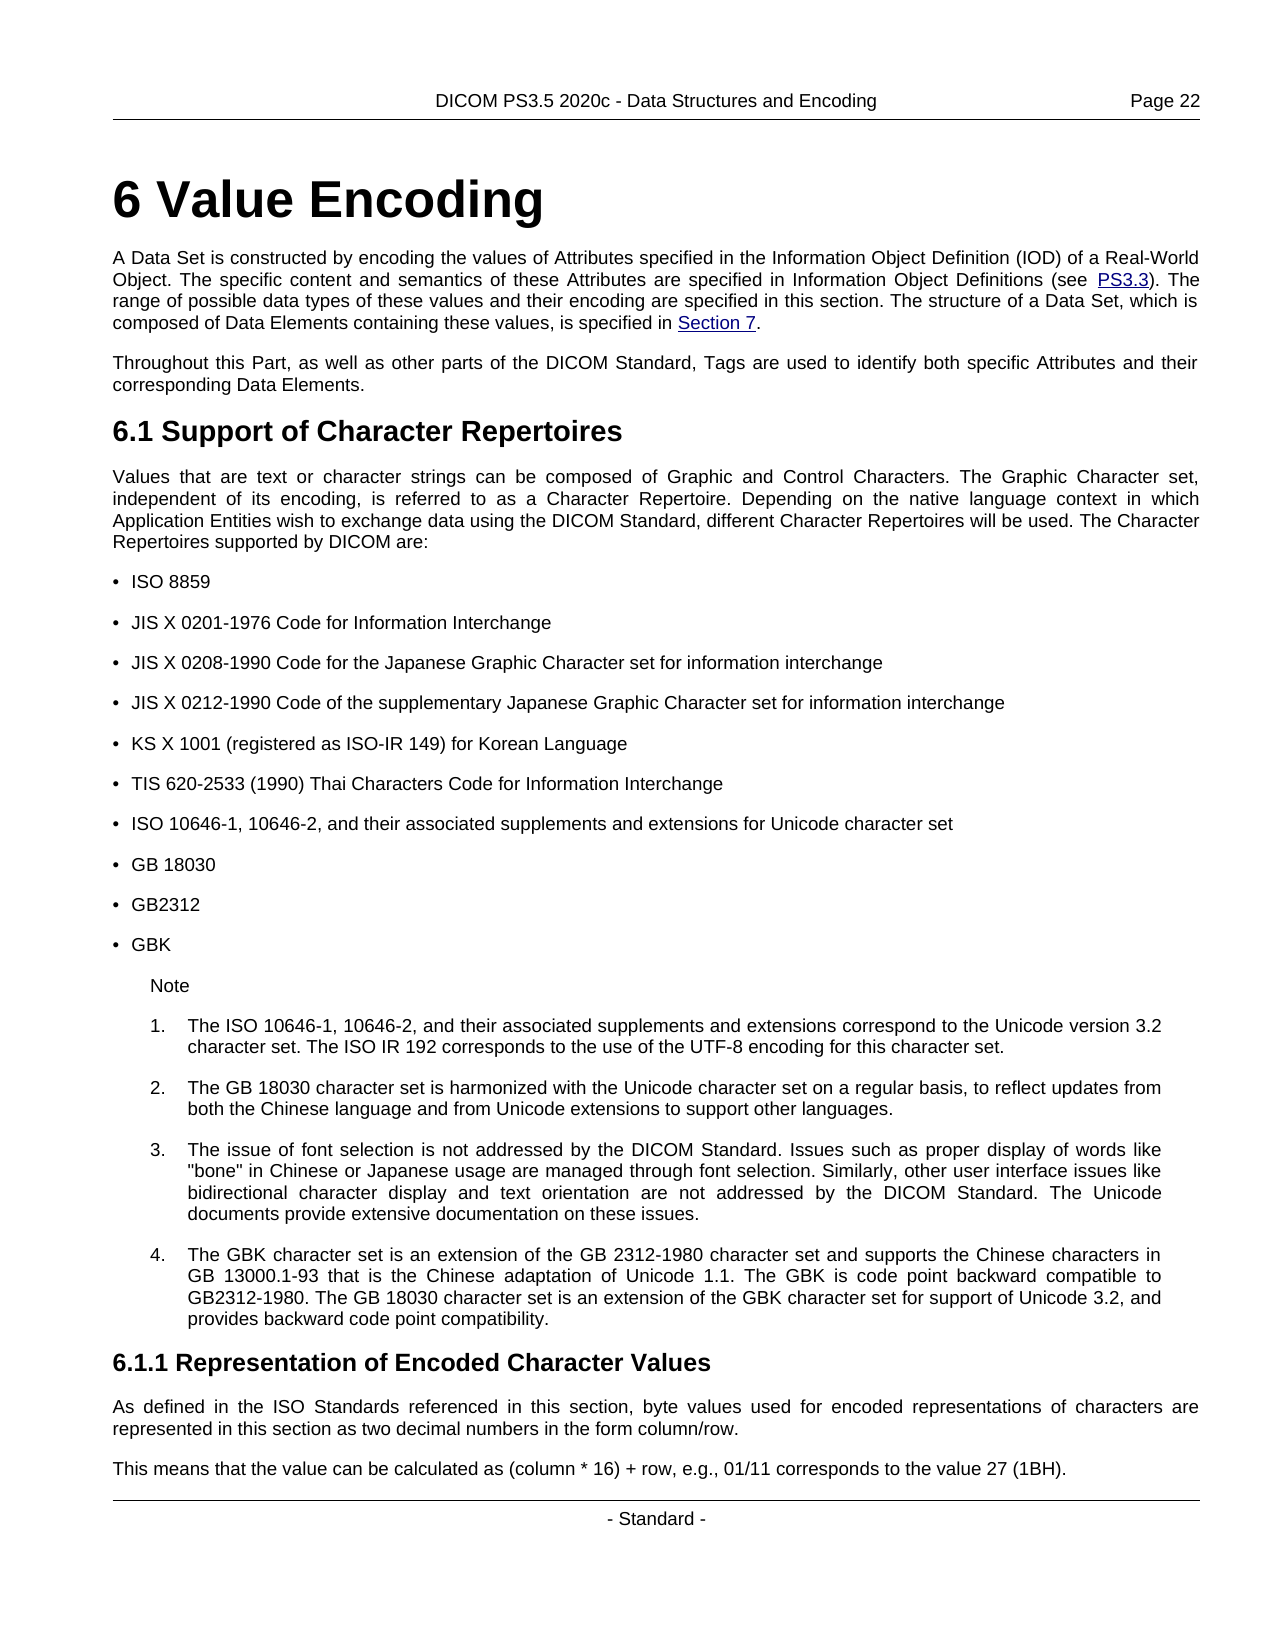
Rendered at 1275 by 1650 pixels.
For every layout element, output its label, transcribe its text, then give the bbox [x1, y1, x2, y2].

text 6.1.1 Representation of Encoded Character Values [112, 1348, 1200, 1377]
text • JIS X 0208-1990 Code for the Japanese Graphic Character set for information interchange [112, 652, 1200, 673]
text Values that are text or character strings can be composed of Graphic and Control Characters. The Graphic Character set, independent of its encoding, is referred to as a Character Repertoire. Depending on the native language context in which Application Entities wish to exchange data using the DICOM Standard, different Character Repertoires will be used. The Character Repertoires supported by DICOM are: [112, 466, 1200, 552]
text 1. The ISO 10646-1, 10646-2, and their associated supplements and extensions correspond to the Unicode version 3.2 character set. The ISO IR 192 corresponds to the use of the UTF-8 encoding for this character set. [150, 1015, 1162, 1058]
text 6 Value Encoding [112, 169, 1200, 228]
text 6.1 Support of Character Repertoires [112, 414, 1200, 447]
text 4. The GBK character set is an extension of the GB 2312-1980 character set and supports the Chinese characters in GB 13000.1-93 that is the Chinese adaptation of Unicode 1.1. The GBK is code point backward compatible to GB2312-1980. The GB 18030 character set is an extension of the GBK character set for support of Unicode 3.2, and provides backward code point compatibility. [150, 1243, 1162, 1330]
text • GBK [112, 934, 1200, 956]
text 2. The GB 18030 character set is harmonized with the Unicode character set on a regular basis, to reflect updates from both the Chinese language and from Unicode extensions to support other languages. [150, 1077, 1162, 1120]
text • GB2312 [112, 894, 1200, 915]
text • JIS X 0212-1990 Code of the supplementary Japanese Graphic Character set for information interchange [112, 692, 1200, 714]
text 3. The issue of font selection is not addressed by the DICOM Standard. Issues such as proper display of words like "bone" in Chinese or Japanese usage are managed through font selection. Similarly, other user interface issues like bidirectional character display and text orientation are not addressed by the DICOM Standard. The Unicode documents provide extensive documentation on these issues. [150, 1138, 1162, 1225]
text Throughout this Part, as well as other parts of the DICOM Standard, Tags are used to identify both specific Attributes and their corresponding Data Elements. [112, 352, 1200, 395]
text Note [150, 974, 1162, 996]
text • KS X 1001 (registered as ISO-IR 149) for Korean Language [112, 732, 1200, 754]
text This means that the value can be calculated as (column * 16) + row, e.g., 01/11 corresponds to the value 27 (1BH). [112, 1458, 1200, 1479]
text • JIS X 0201-1976 Code for Information Interchange [112, 612, 1200, 633]
text A Data Set is constructed by encoding the values of Attributes specified in the Information Object Definition (IOD) of a Real-World Object. The specific content and semantics of these Attributes are specified in Information Object Definitions (see PS3.3). The range of possible data types of these values and their encoding are specified in this section. The structure of a Data Set, which is composed of Data Elements containing these values, is specified in Section 7. [112, 247, 1200, 333]
text • TIS 620-2533 (1990) Thai Characters Code for Information Interchange [112, 773, 1200, 794]
text As defined in the ISO Standards referenced in this section, byte values used for encoded representations of characters are represented in this section as two decimal numbers in the form column/row. [112, 1396, 1200, 1439]
text • GB 18030 [112, 853, 1200, 875]
text • ISO 8859 [112, 571, 1200, 593]
text • ISO 10646-1, 10646-2, and their associated supplements and extensions for Unicode character set [112, 813, 1200, 835]
